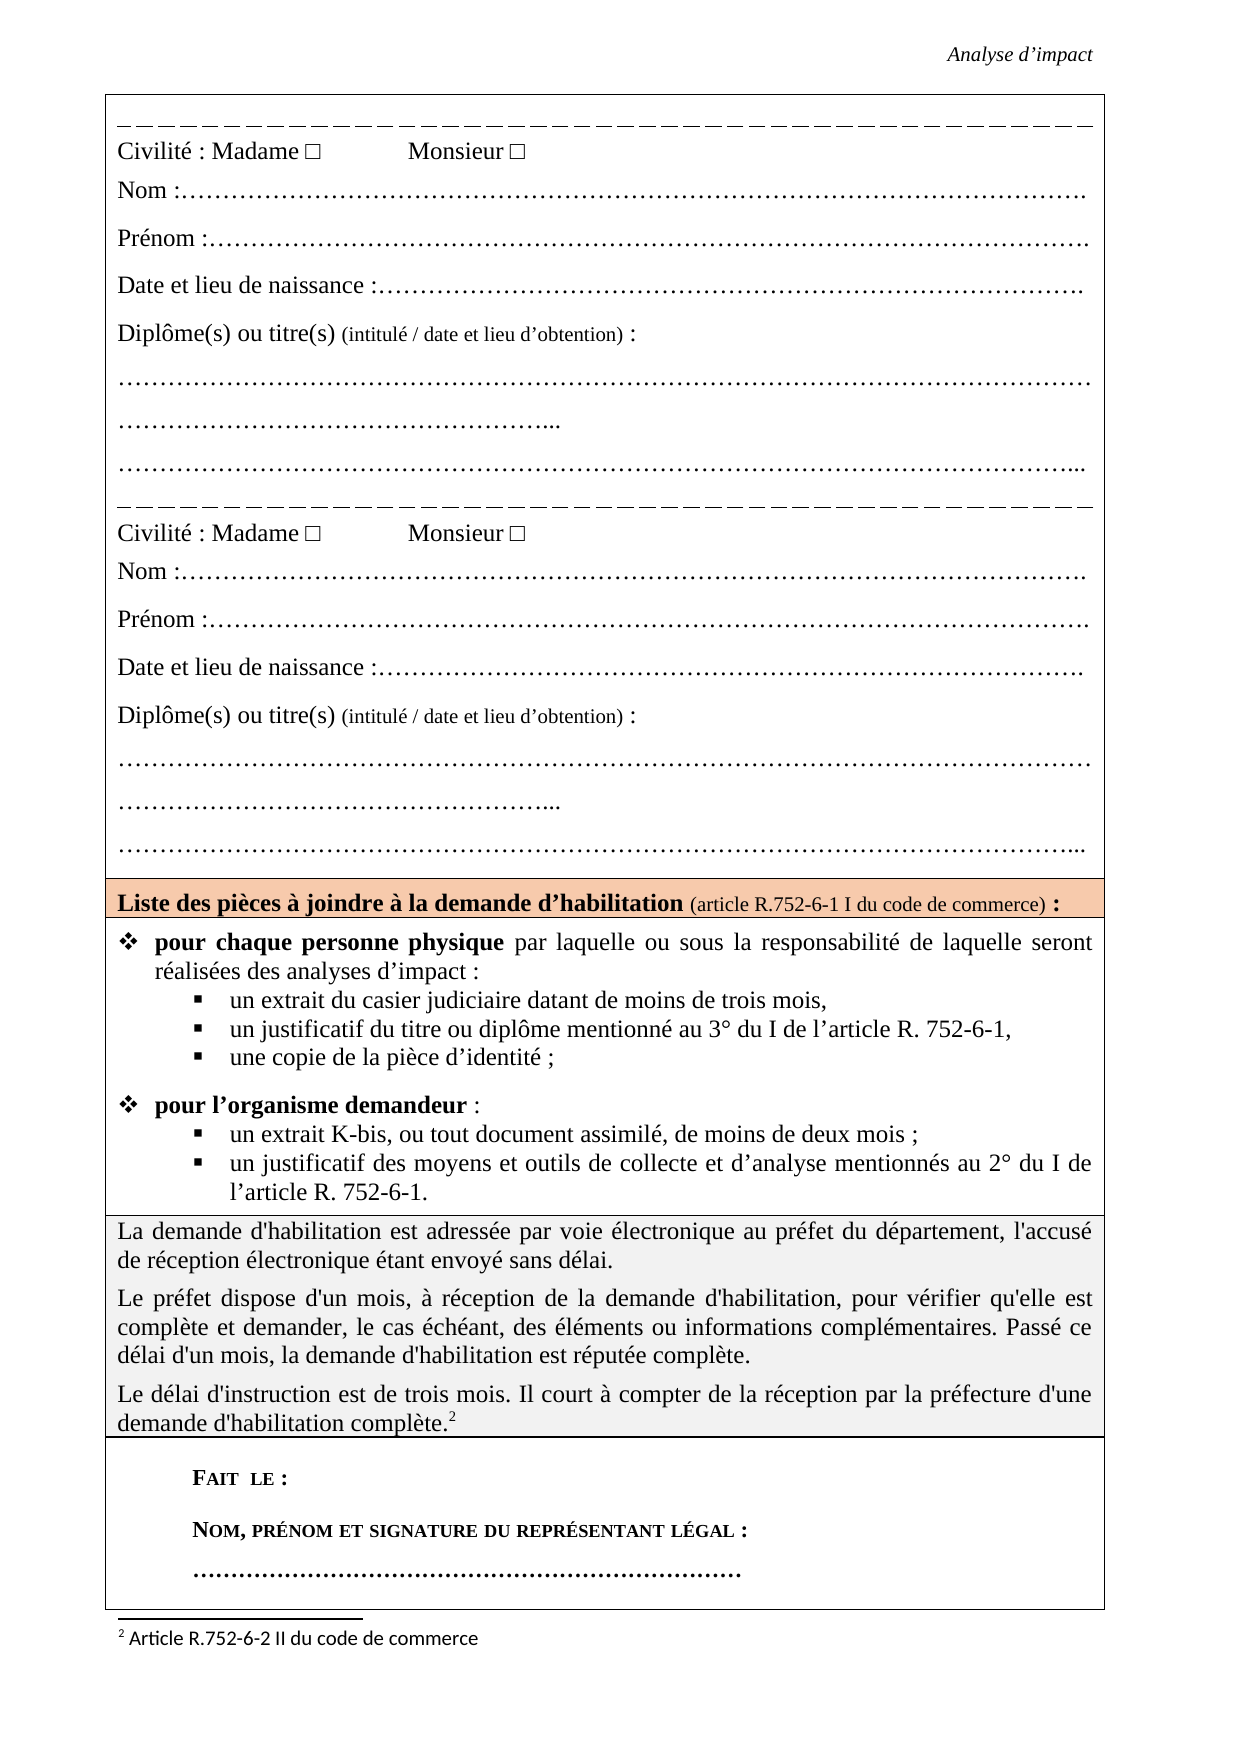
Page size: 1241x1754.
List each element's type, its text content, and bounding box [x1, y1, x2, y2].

table_cell Liste des pièces à joindre à la demande d’habilitation (article R.752-6-1 I du code de commerce) : [106, 879, 1104, 917]
table_cell Fait le : Nom, prénom et signature du représentant légal : ……………………………………………………………… [106, 1438, 1104, 1609]
table_cell pour chaque personne physique par laquelle ou sous la responsabilité de laquelle seront réalisées des analyses d’impact : un extrait du casier judiciaire datant de moins de trois mois, un justificatif du titre ou diplôme mentionné au 3° du I de l’article R. 752-6-1, une copie de la pièce d’identité ; pour l’organisme demandeur : un extrait K-bis, ou tout document assimilé, de moins de deux mois ; un justificatif des moyens et outils de collecte et d’analyse mentionnés au 2° du I de l’article R. 752-6-1. [106, 918, 1104, 1215]
table_cell Civilité : Madame □ Monsieur □ Nom :………………………………………………………………………………………………. Prénom :……………………………………………………………………………………………. Date et lieu de naissance :…………………………………………………………………………. Diplôme(s) ou titre(s) (intitulé / date et lieu d’obtention) :……………………………………………………………………………………………………………………………………………………... ……………………………………………………………………………………………………... Civilité : Madame □ Monsieur □ Nom :………………………………………………………………………………………………. Prénom :……………………………………………………………………………………………. Date et lieu de naissance :…………………………………………………………………………. Diplôme(s) ou titre(s) (intitulé / date et lieu d’obtention) :……………………………………………………………………………………………………………………………………………………... ……………………………………………………………………………………………………... [106, 95, 1104, 877]
table_cell La demande d'habilitation est adressée par voie électronique au préfet du département, l'accusé de réception électronique étant envoyé sans délai. Le préfet dispose d'un mois, à réception de la demande d'habilitation, pour vérifier qu'elle est complète et demander, le cas échéant, des éléments ou informations complémentaires. Passé ce délai d'un mois, la demande d'habilitation est réputée complète. Le délai d'instruction est de trois mois. Il court à compter de la réception par la préfecture d'une demande d'habilitation complète. [106, 1216, 1104, 1436]
